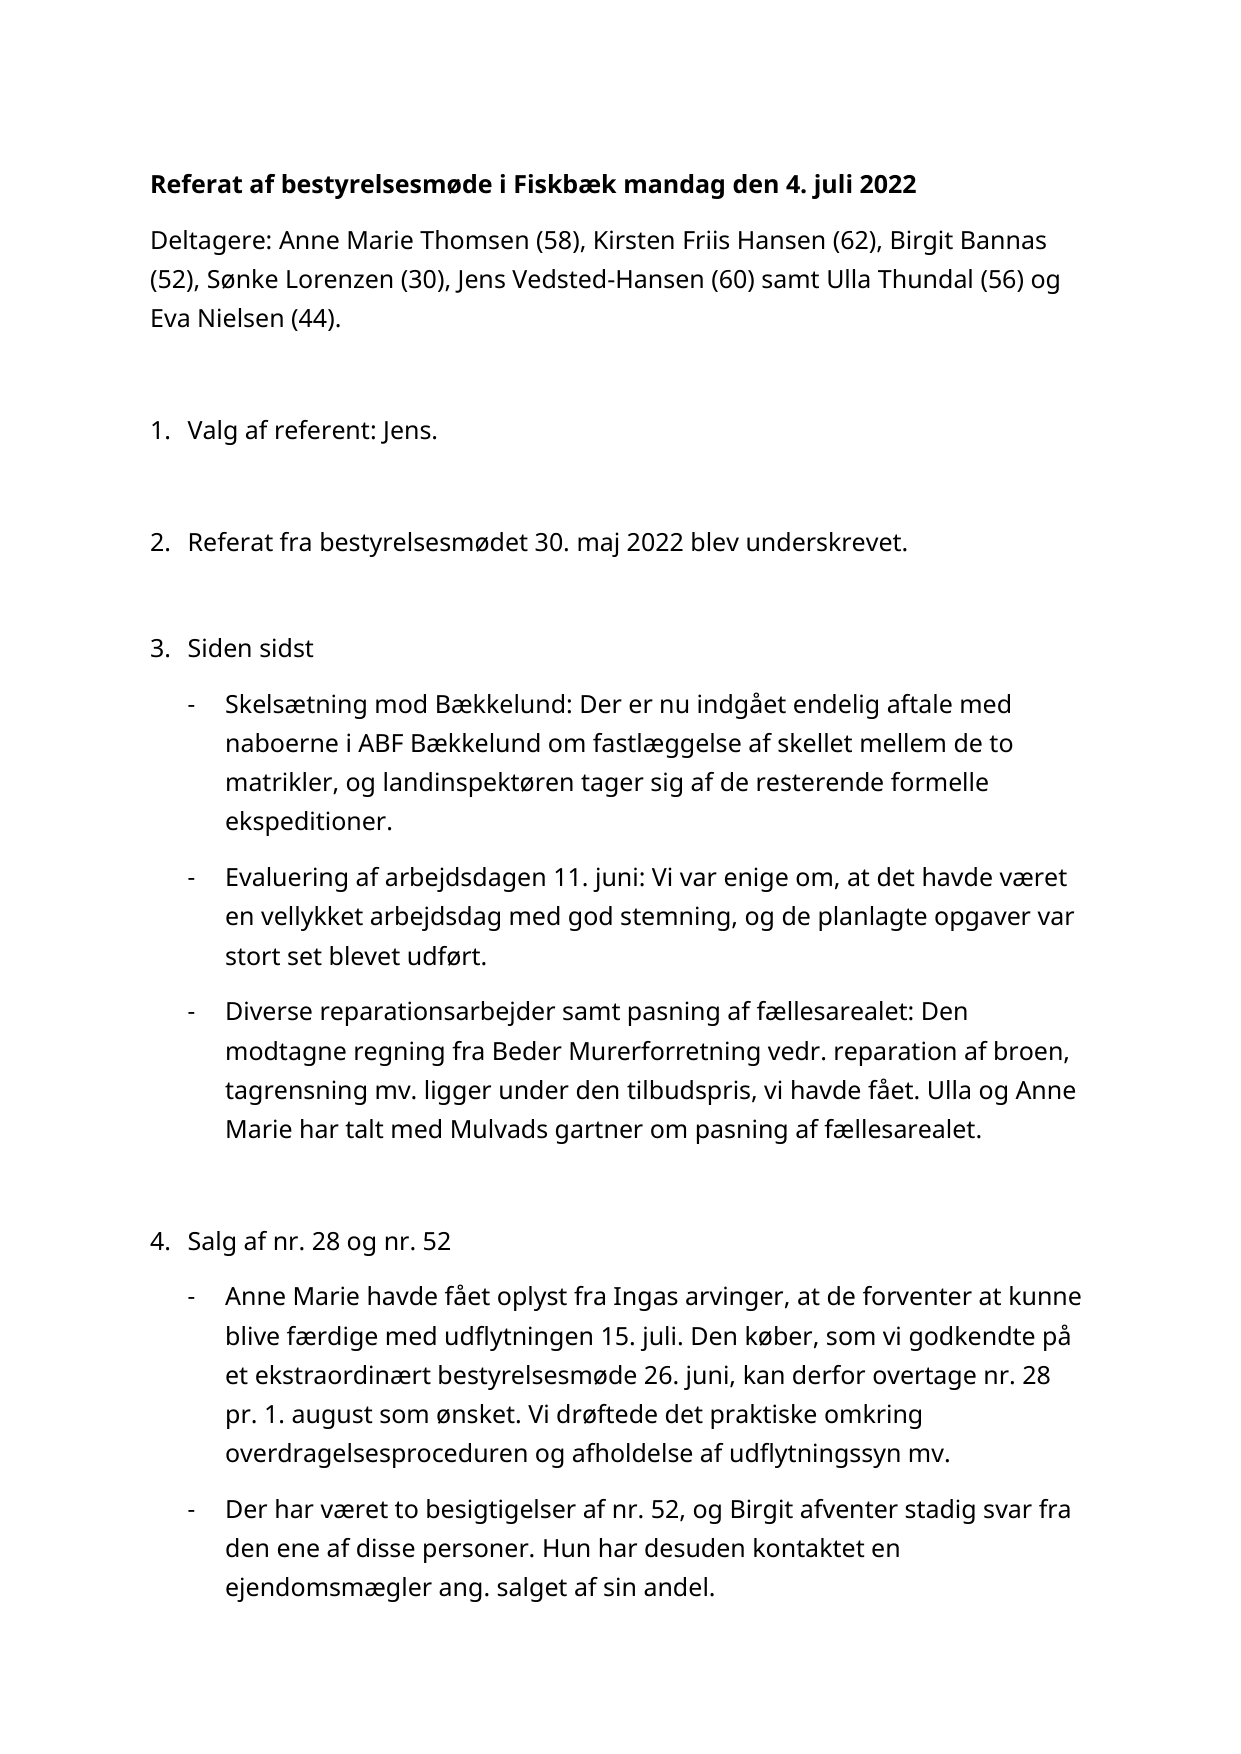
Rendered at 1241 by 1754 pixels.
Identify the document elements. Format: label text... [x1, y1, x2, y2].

text Referat af bestyrelsesmøde i Fiskbæk mandag den 4. juli 2022 [150, 167, 1090, 201]
text Deltagere: Anne Marie Thomsen (58), Kirsten Friis Hansen (62), Birgit Bannas (52), Sønke Lorenzen (30), Jens Vedsted-Hansen (60) samt Ulla Thundal (56) og Eva Nielsen (44). [150, 222, 1090, 335]
list Der har været to besigtigelser af nr. 52, og Birgit afventer stadig svar fra den ene af disse personer. Hun har desuden kontaktet en ejendomsmægler ang. salget af sin andel. [187, 1492, 1090, 1604]
list Evaluering af arbejdsdagen 11. juni: Vi var enige om, at det havde været en vellykket arbejdsdag med god stemning, og de planlagte opgaver var stort set blevet udført. [187, 860, 1090, 972]
list Anne Marie havde fået oplyst fra Ingas arvinger, at de forventer at kunne blive færdige med udflytningen 15. juli. Den køber, som vi godkendte på et ekstraordinært bestyrelsesmøde 26. juni, kan derfor overtage nr. 28 pr. 1. august som ønsket. Vi drøftede det praktiske omkring overdragelsesproceduren og afholdelse af udflytningssyn mv. [187, 1279, 1090, 1470]
list Salg af nr. 28 og nr. 52 [150, 1223, 1090, 1257]
list Diverse reparationsarbejder samt pasning af fællesarealet: Den modtagne regning fra Beder Murerforretning vedr. reparation af broen, tagrensning mv. ligger under den tilbudspris, vi havde fået. Ulla og Anne Marie har talt med Mulvads gartner om pasning af fællesarealet. [187, 994, 1090, 1146]
list Siden sidst [150, 631, 1090, 665]
list Valg af referent: Jens. [150, 412, 1090, 447]
list Referat fra bestyrelsesmødet 30. maj 2022 blev underskrevet. [150, 524, 1090, 558]
list Skelsætning mod Bækkelund: Der er nu indgået endelig aftale med naboerne i ABF Bækkelund om fastlæggelse af skellet mellem de to matrikler, og landinspektøren tager sig af de resterende formelle ekspeditioner. [187, 687, 1090, 838]
